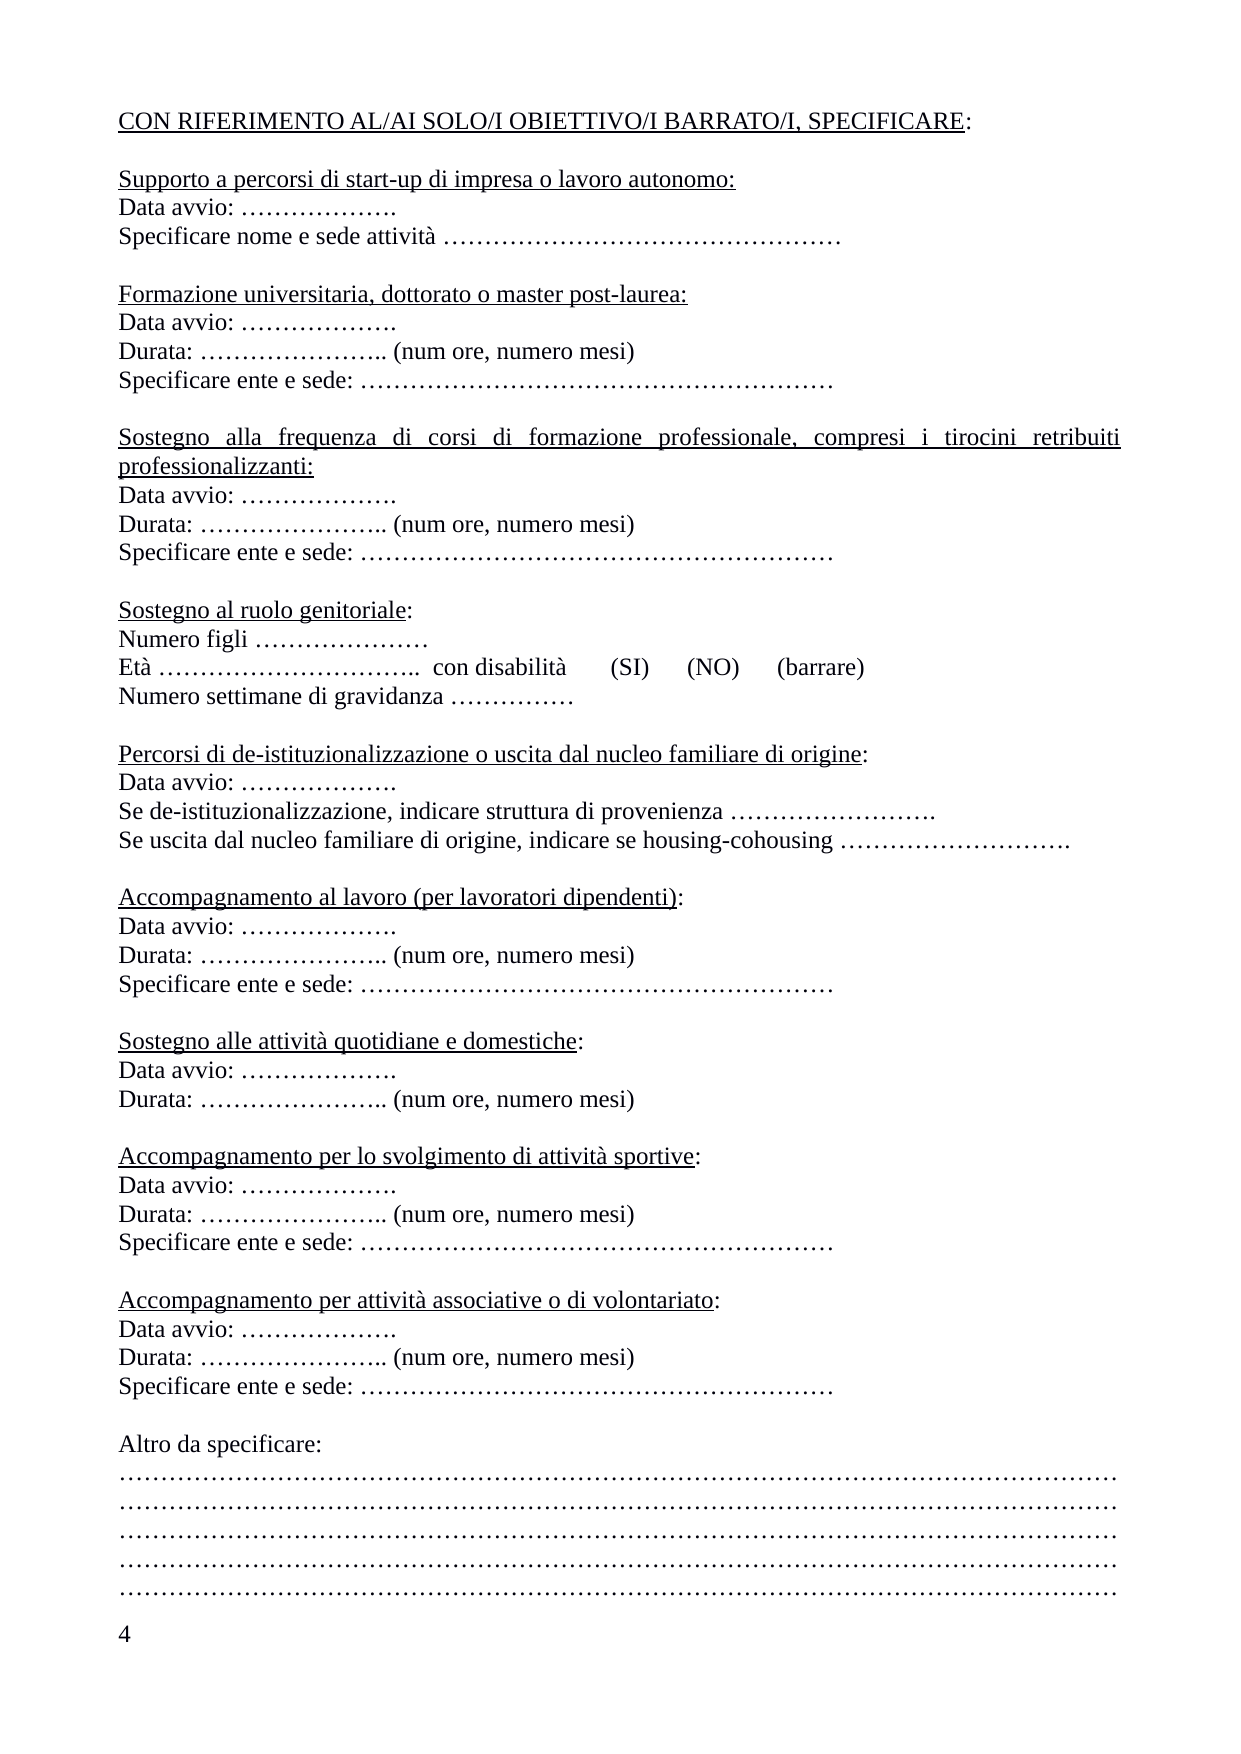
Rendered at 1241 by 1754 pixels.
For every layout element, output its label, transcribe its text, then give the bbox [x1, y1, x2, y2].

text Formazione universitaria, dottorato o master post-laurea: [118, 279, 1122, 307]
text CON RIFERIMENTO AL/AI SOLO/I OBIETTIVO/I BARRATO/I, SPECIFICARE: [118, 106, 1122, 135]
text Accompagnamento per attività associative o di volontariato: [118, 1285, 1122, 1314]
text Supporto a percorsi di start-up di impresa o lavoro autonomo: [118, 164, 1122, 192]
text Data avvio: ………………. [118, 307, 1122, 336]
text Accompagnamento al lavoro (per lavoratori dipendenti): [118, 882, 1122, 911]
text Età ………………………….. con disabilità (SI) (NO) (barrare) [118, 652, 1122, 681]
text Data avvio: ………………. [118, 1170, 1122, 1199]
text Data avvio: ………………. [118, 1055, 1122, 1084]
text Percorsi di de-istituzionalizzazione o uscita dal nucleo familiare di origine: [118, 739, 1122, 767]
text Sostegno alle attività quotidiane e domestiche: [118, 1026, 1122, 1055]
text ………………………………………………………………………………………………………… [118, 1544, 1122, 1572]
text Specificare ente e sede: ………………………………………………… [118, 1227, 1122, 1256]
text Specificare ente e sede: ………………………………………………… [118, 969, 1122, 997]
text Durata: ………………….. (num ore, numero mesi) [118, 1084, 1122, 1112]
text Specificare ente e sede: ………………………………………………… [118, 537, 1122, 566]
text ………………………………………………………………………………………………………… [118, 1572, 1122, 1601]
text Se uscita dal nucleo familiare di origine, indicare se housing-cohousing ………………………. [118, 825, 1122, 854]
text ………………………………………………………………………………………………………… [118, 1515, 1122, 1544]
text ………………………………………………………………………………………………………… [118, 1457, 1122, 1486]
text Numero settimane di gravidanza …………… [118, 681, 1122, 710]
text Data avvio: ………………. [118, 1314, 1122, 1342]
text Durata: ………………….. (num ore, numero mesi) [118, 1342, 1122, 1371]
text Data avvio: ………………. [118, 911, 1122, 940]
text Durata: ………………….. (num ore, numero mesi) [118, 509, 1122, 537]
text Altro da specificare: [118, 1429, 1122, 1457]
text Durata: ………………….. (num ore, numero mesi) [118, 1199, 1122, 1227]
text ………………………………………………………………………………………………………… [118, 1486, 1122, 1515]
text Durata: ………………….. (num ore, numero mesi) [118, 336, 1122, 365]
text Numero figli ………………… [118, 624, 1122, 652]
text Data avvio: ………………. [118, 767, 1122, 796]
text Sostegno alla frequenza di corsi di formazione professionale, compresi i tirocini retribuiti professionalizzanti: [118, 422, 1122, 480]
text Specificare ente e sede: ………………………………………………… [118, 1371, 1122, 1400]
text Specificare ente e sede: ………………………………………………… [118, 365, 1122, 394]
text Specificare nome e sede attività ………………………………………… [118, 221, 1122, 250]
text Sostegno al ruolo genitoriale: [118, 595, 1122, 624]
text Data avvio: ………………. [118, 480, 1122, 509]
text Data avvio: ………………. [118, 192, 1122, 221]
text Se de-istituzionalizzazione, indicare struttura di provenienza ……………………. [118, 796, 1122, 825]
text Durata: ………………….. (num ore, numero mesi) [118, 940, 1122, 969]
text Accompagnamento per lo svolgimento di attività sportive: [118, 1141, 1122, 1170]
